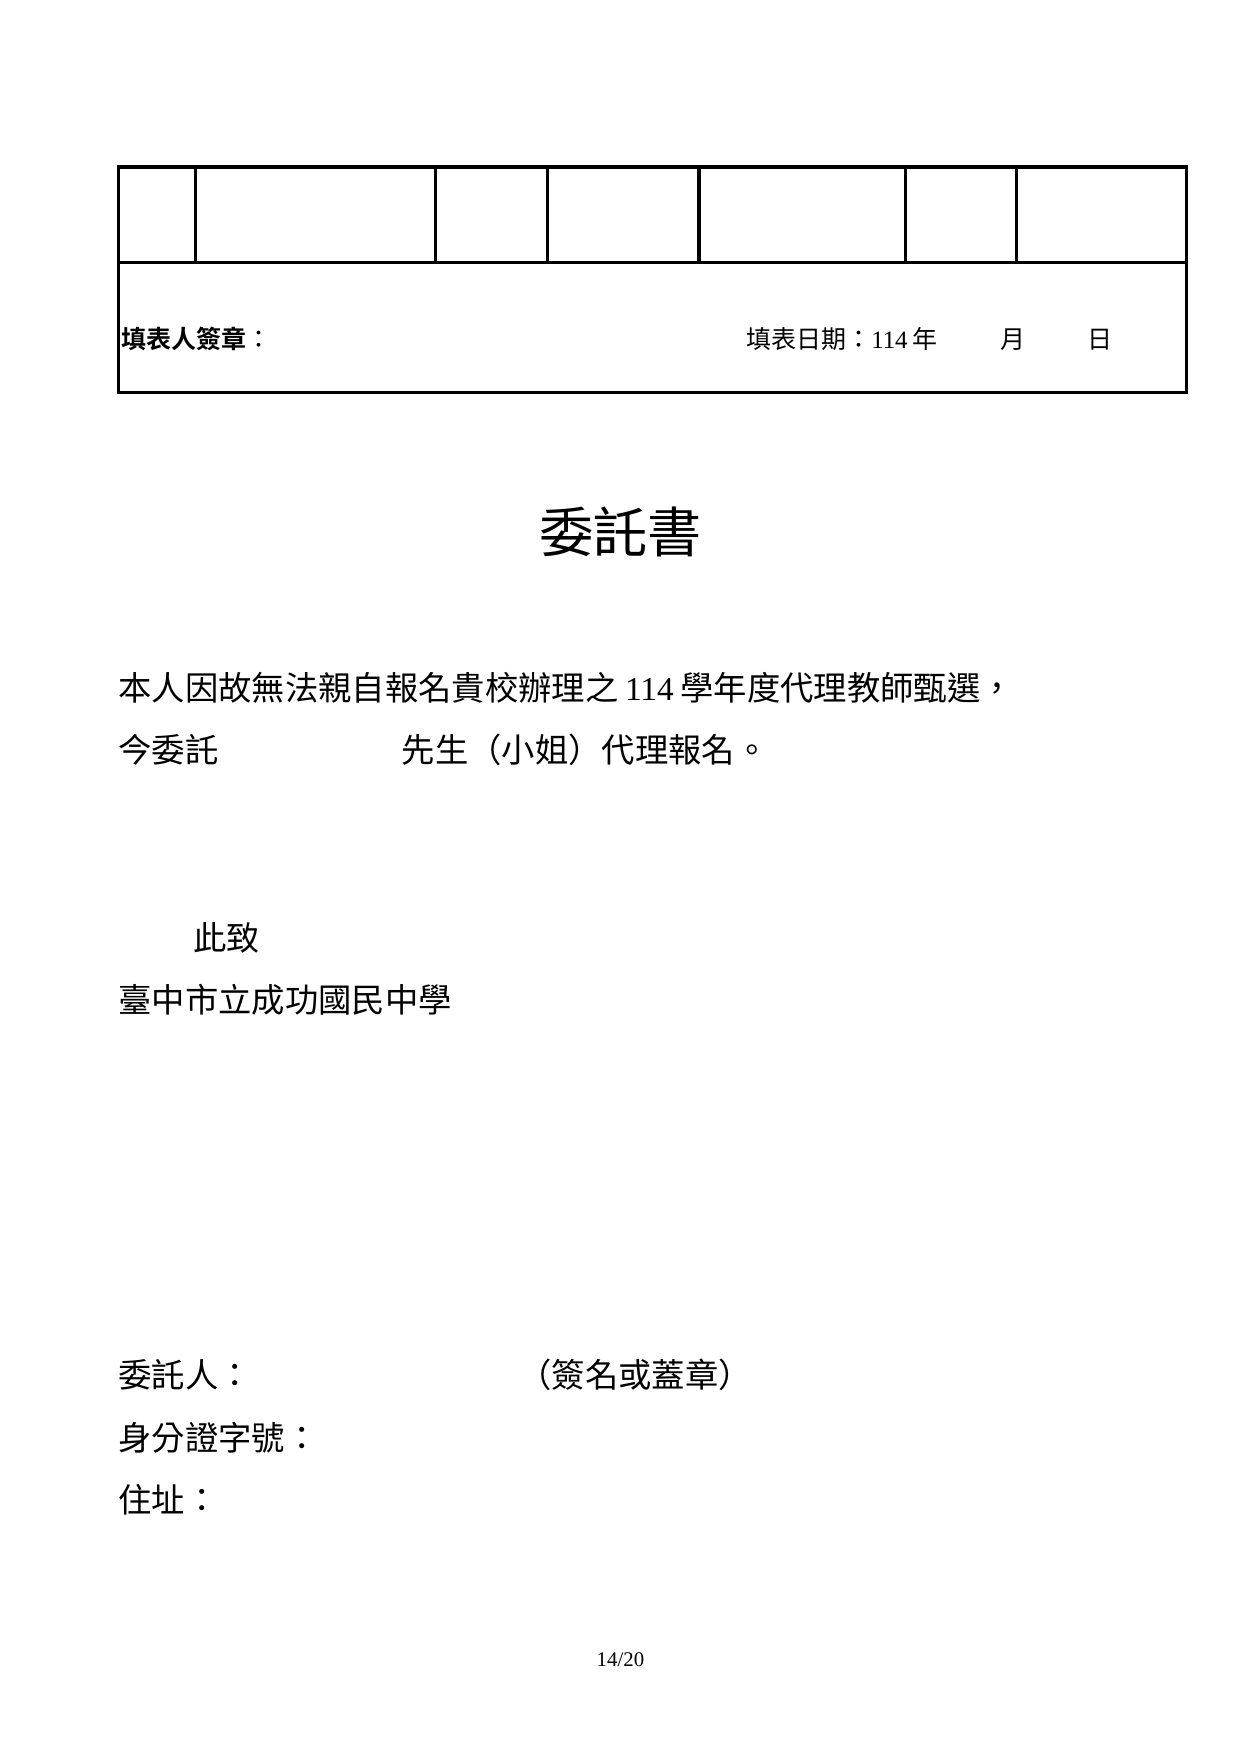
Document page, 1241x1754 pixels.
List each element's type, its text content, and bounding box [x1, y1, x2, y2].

table_cell 填表人簽章： 填表日期：114年 月 日 [120, 264, 1185, 391]
table_cell [146, 394, 1073, 456]
table_cell [1018, 169, 1185, 261]
table_cell [118, 394, 146, 456]
text 此致 [118, 894, 1122, 956]
table_cell [701, 169, 904, 261]
table_cell [120, 169, 194, 261]
table_cell [1073, 394, 1077, 456]
table_cell [437, 169, 546, 261]
table_cell [1077, 394, 1187, 456]
text 本人因故無法親自報名貴校辦理之114學年度代理教師甄選， [118, 644, 1122, 706]
table_cell [197, 169, 434, 261]
text 今委託 先生（小姐）代理報名。 [118, 706, 1122, 769]
text 委託人： （簽名或蓋章） [118, 1331, 1122, 1394]
table_cell [549, 169, 697, 261]
text 委託書 [118, 456, 1122, 581]
table_cell [907, 169, 1015, 261]
text 臺中市立成功國民中學 [118, 956, 1122, 1019]
text 住址： [118, 1456, 1122, 1519]
text 身分證字號： [118, 1394, 1122, 1456]
